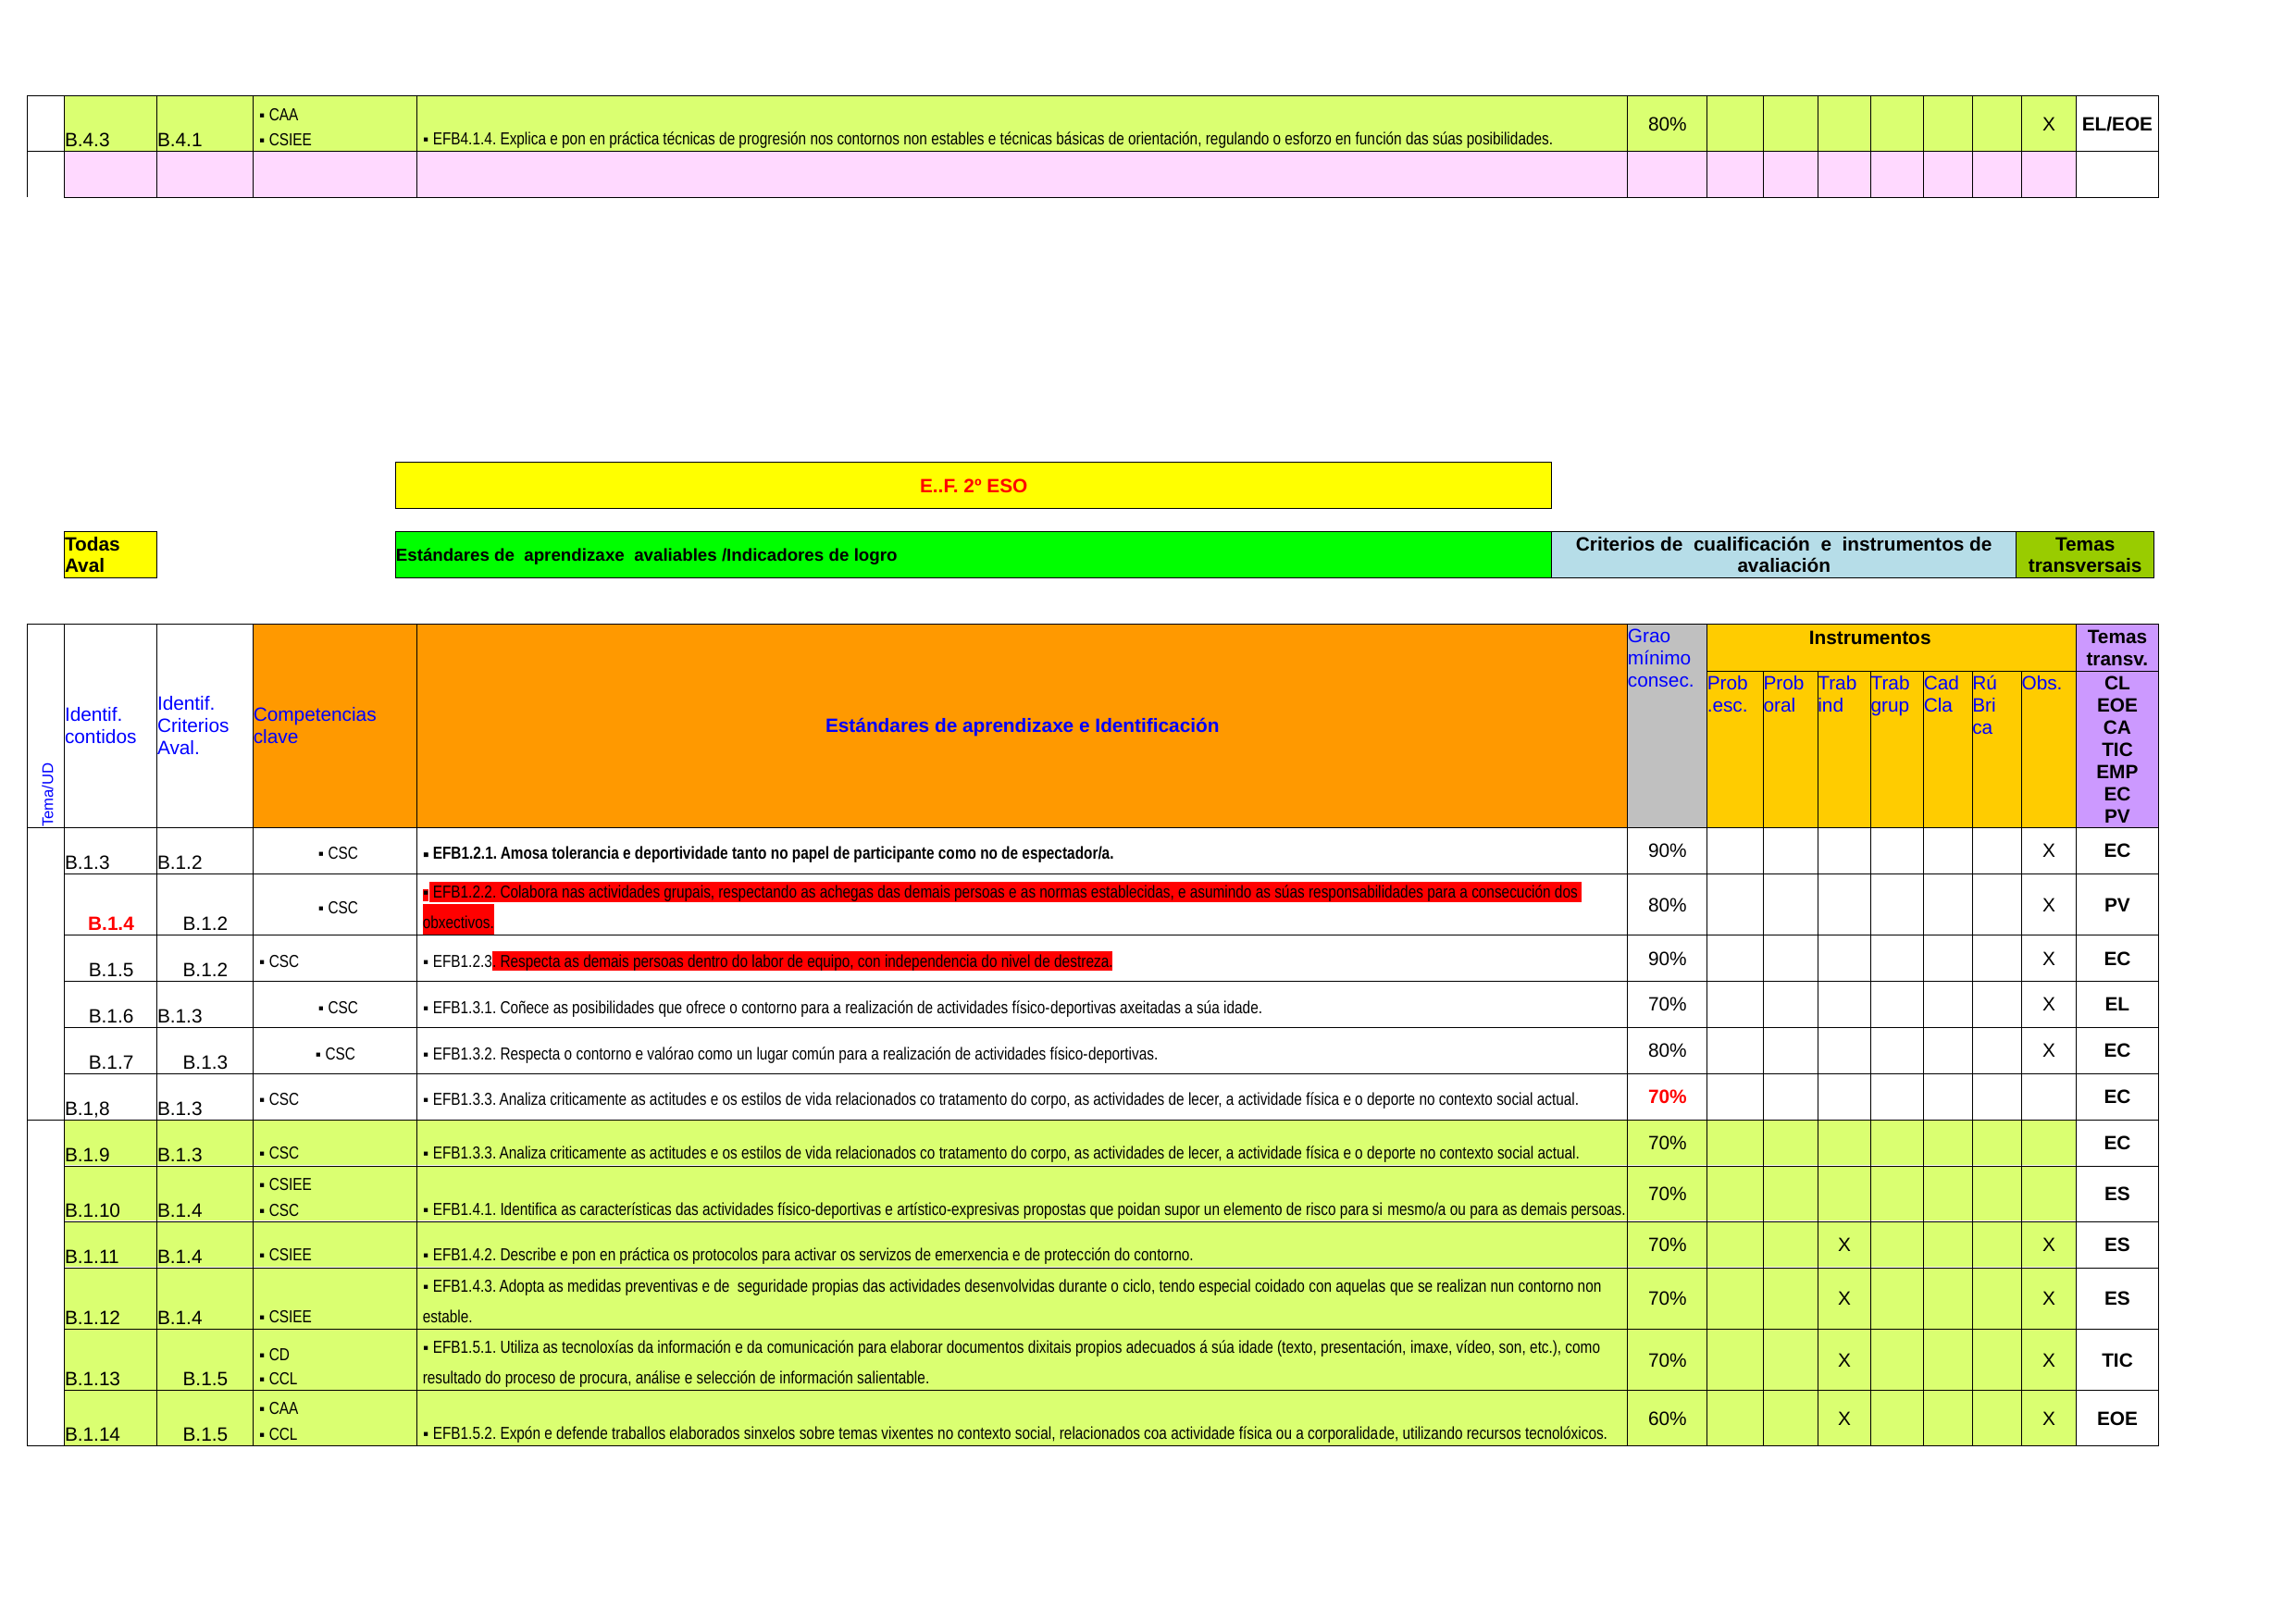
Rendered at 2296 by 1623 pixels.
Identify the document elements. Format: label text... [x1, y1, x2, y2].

table_cell X [1818, 1222, 1870, 1267]
table_cell [1764, 1121, 1818, 1165]
table_cell [1764, 828, 1818, 873]
table_cell 70% [1628, 1269, 1706, 1329]
table_cell B.1.2 [157, 935, 253, 981]
table_cell  CAA  CCL [254, 1391, 416, 1445]
table_cell  CD  CCL [254, 1330, 416, 1390]
table_cell [1764, 982, 1818, 1027]
table_header [28, 462, 65, 508]
table_cell [28, 828, 64, 1119]
table_cell [1871, 1222, 1923, 1267]
table_cell [1764, 874, 1818, 935]
table_cell B.1.5 [157, 1330, 253, 1390]
table_cell Cad Cla [1924, 672, 1972, 827]
table_cell B.1.12 [65, 1269, 156, 1329]
table_cell X [1818, 1330, 1870, 1390]
table_cell  EFB1.4.2. Describe e pon en práctica os protocolos para activar os servizos de emerxencia e de protección do contorno. [417, 1222, 1627, 1267]
table_cell  EFB1.3.3. Analiza criticamente as actitudes e os estilos de vida relacionados co tratamento do corpo, as actividades de lecer, a actividade física e o deporte no contexto social actual. [417, 1074, 1627, 1119]
table_cell [140, 578, 157, 624]
table_cell B.1.4 [157, 1222, 253, 1267]
table_cell [1924, 96, 1972, 151]
table_cell [1973, 1167, 2021, 1220]
table_cell 60% [1628, 1391, 1706, 1445]
table_cell [2159, 1027, 2295, 1073]
table_cell Criterios de cualificación e instrumentos de avaliación [1552, 532, 2016, 577]
table_cell B.4.3 [65, 96, 156, 151]
table_cell [1973, 1269, 2021, 1329]
table_cell [2159, 1221, 2295, 1267]
table_cell X [2022, 96, 2076, 151]
table_cell [2159, 1120, 2295, 1165]
table_cell [1707, 96, 1763, 151]
table_cell B.1.14 [65, 1391, 156, 1445]
table_cell [2022, 1167, 2076, 1220]
table_cell [1871, 1330, 1923, 1390]
table_cell B.1.4 [157, 1269, 253, 1329]
table_cell  CSIEE  CSC [254, 1167, 416, 1220]
table_cell [1924, 152, 1972, 197]
table_cell [124, 578, 140, 624]
table_cell B.1.5 [157, 1391, 253, 1445]
table_cell  EFB1.3.1. Coñece as posibilidades que ofrece o contorno para a realización de actividades físico-deportivas axeitadas a súa idade. [417, 982, 1627, 1027]
table_cell [2159, 1329, 2295, 1390]
table_cell  CSC [254, 828, 416, 873]
table_cell [1871, 96, 1923, 151]
table_cell X [2022, 1330, 2076, 1390]
table_cell [1707, 1222, 1763, 1267]
table_cell Estándares de aprendizaxe e Identificación [417, 625, 1627, 827]
table_cell B.1.2 [157, 828, 253, 873]
table_cell [28, 508, 65, 531]
table_cell [1871, 1028, 1923, 1073]
table_cell Trab ind [1818, 672, 1870, 827]
table_cell X [2022, 1391, 2076, 1445]
table_cell X [2022, 828, 2076, 873]
table_cell [1871, 935, 1923, 981]
table_cell Identif. Criterios Aval. [157, 625, 253, 827]
table_cell B.1,8 [65, 1074, 156, 1119]
table_cell  CSIEE [254, 1269, 416, 1329]
table_cell [1818, 1074, 1870, 1119]
table_cell [157, 531, 242, 577]
table_cell X [1818, 1391, 1870, 1445]
table_cell [1973, 1074, 2021, 1119]
table_cell [1973, 1330, 2021, 1390]
table_cell EC [2077, 828, 2158, 873]
table_cell Estándares de aprendizaxe avaliables /Indicadores de logro [396, 532, 1551, 577]
table_cell [417, 152, 1627, 197]
table_cell Competencias clave [254, 625, 416, 827]
table_cell [1973, 1121, 2021, 1165]
table_cell Temas transversais [2017, 532, 2153, 577]
table_cell EC [2077, 935, 2158, 981]
table_cell EC [2077, 1028, 2158, 1073]
table_cell [1973, 874, 2021, 935]
table_cell [1871, 1391, 1923, 1445]
table_cell [1707, 1269, 1763, 1329]
table_cell [1818, 152, 1870, 197]
table_cell [1924, 828, 1972, 873]
table_cell EC [2077, 1074, 2158, 1119]
table_cell [28, 577, 77, 624]
table_header [2225, 462, 2240, 508]
table_cell [157, 508, 242, 531]
table_cell 90% [1628, 828, 1706, 873]
table_header [2288, 462, 2295, 508]
table_cell [1973, 982, 2021, 1027]
table_cell [1568, 508, 1623, 531]
table_cell [2022, 1074, 2076, 1119]
table_cell B.1.3 [157, 1028, 253, 1073]
table_cell Instrumentos [1707, 625, 2076, 671]
table_cell  EFB1.3.3. Analiza criticamente as actitudes e os estilos de vida relacionados co tratamento do corpo, as actividades de lecer, a actividade física e o deporte no contexto social actual. [417, 1121, 1627, 1165]
table_header [2272, 462, 2288, 508]
table_cell [242, 531, 395, 577]
table_cell B.1.4 [65, 874, 156, 935]
table_cell [157, 152, 253, 197]
table_header [242, 462, 395, 508]
table_cell [1973, 828, 2021, 873]
table_cell [157, 577, 2295, 624]
table_cell X [2022, 1222, 2076, 1267]
table_cell B.1.4 [157, 1167, 253, 1220]
table_cell [1871, 1269, 1923, 1329]
table_cell [2159, 1268, 2295, 1329]
table_cell 70% [1628, 1074, 1706, 1119]
table_cell [1764, 935, 1818, 981]
table_cell [1871, 1074, 1923, 1119]
table_cell [1924, 935, 1972, 981]
table_cell Identif. contidos [65, 625, 156, 827]
table_cell [1871, 1167, 1923, 1220]
table_cell [1818, 828, 1870, 873]
table_cell Prob .esc. [1707, 672, 1763, 827]
table_cell  EFB1.4.3. Adopta as medidas preventivas e de seguridade propias das actividades desenvolvidas durante o ciclo, tendo especial coidado con aquelas que se realizan nun contorno non estable. [417, 1269, 1627, 1329]
table_cell [1707, 828, 1763, 873]
table_cell [2159, 95, 2295, 151]
table_cell [1707, 1121, 1763, 1165]
table_cell EC [2077, 1121, 2158, 1165]
table_cell [2022, 152, 2076, 197]
table_cell [1764, 1222, 1818, 1267]
table_cell [2159, 827, 2295, 873]
table_header [65, 462, 157, 508]
table_cell [1973, 1222, 2021, 1267]
table_cell [1924, 1222, 1972, 1267]
table_cell  EFB1.3.2. Respecta o contorno e valórao como un lugar común para a realización de actividades físico-deportivas. [417, 1028, 1627, 1073]
table_cell 70% [1628, 1167, 1706, 1220]
table_cell Grao mínimo consec. [1628, 625, 1706, 827]
table_cell [1871, 152, 1923, 197]
table_cell [2159, 151, 2295, 197]
table_cell [2159, 981, 2295, 1027]
table_cell  CSC [254, 1121, 416, 1165]
table_cell  CSC [254, 982, 416, 1027]
table_cell [1764, 152, 1818, 197]
table_cell ES [2077, 1269, 2158, 1329]
table_cell [396, 509, 1552, 531]
table_cell [28, 152, 64, 197]
table_cell [2159, 624, 2295, 671]
table_cell  EFB1.2.1. Amosa tolerancia e deportividade tanto no papel de participante como no de espectador/a. [417, 828, 1627, 873]
table_cell [1924, 874, 1972, 935]
table_cell Todas Aval [65, 532, 156, 577]
table_cell  EFB1.4.1. Identifica as características das actividades físico-deportivas e artístico-expresivas propostas que poidan supor un elemento de risco para si mesmo/a ou para as demais persoas. [417, 1167, 1627, 1220]
table_cell [93, 578, 108, 624]
table_cell  CSC [254, 1028, 416, 1073]
table_cell  CSC [254, 874, 416, 935]
table_cell Obs. [2022, 672, 2076, 827]
table_cell 90% [1628, 935, 1706, 981]
table_cell EL [2077, 982, 2158, 1027]
table_cell B.1.3 [157, 1121, 253, 1165]
table_header [1552, 462, 2225, 508]
table_cell Trab grup [1871, 672, 1923, 827]
table_cell [242, 508, 396, 531]
table_header [2256, 462, 2271, 508]
table_cell [1707, 1028, 1763, 1073]
table_cell [1552, 508, 1568, 531]
table_cell [1924, 1121, 1972, 1165]
table_cell [1764, 1391, 1818, 1445]
table_cell [2159, 1166, 2295, 1220]
table_cell [1764, 1074, 1818, 1119]
table_cell [1924, 1028, 1972, 1073]
table_cell ES [2077, 1222, 2158, 1267]
table_cell [1764, 1028, 1818, 1073]
table_cell [2159, 1073, 2295, 1119]
table_cell [1764, 96, 1818, 151]
table_cell [1818, 874, 1870, 935]
table_cell X [2022, 982, 2076, 1027]
table_cell [1707, 982, 1763, 1027]
table_cell B.1.3 [157, 982, 253, 1027]
table_cell [1628, 152, 1706, 197]
table_cell X [2022, 1028, 2076, 1073]
table_cell B.1.3 [65, 828, 156, 873]
table_cell [1924, 982, 1972, 1027]
table_cell B.4.1 [157, 96, 253, 151]
table_cell [1707, 1167, 1763, 1220]
table_cell [28, 1121, 64, 1445]
table_cell Temas transv. [2077, 625, 2158, 671]
table_cell [108, 578, 124, 624]
table_cell B.1.9 [65, 1121, 156, 1165]
table_cell [1973, 1028, 2021, 1073]
table_header [2240, 462, 2256, 508]
table_cell X [2022, 935, 2076, 981]
table_cell  EFB1.5.1. Utiliza as tecnoloxías da información e da comunicación para elaborar documentos dixitais propios adecuados á súa idade (texto, presentación, imaxe, vídeo, son, etc.), como resultado do proceso de procura, análise e selección de información salientable. [417, 1330, 1627, 1390]
table_cell 70% [1628, 1330, 1706, 1390]
table_cell B.1.6 [65, 982, 156, 1027]
table_cell [1924, 1074, 1972, 1119]
table_cell [1707, 1074, 1763, 1119]
table_cell [1707, 1330, 1763, 1390]
table_cell [2022, 1121, 2076, 1165]
table_cell EOE [2077, 1391, 2158, 1445]
table_cell [1818, 96, 1870, 151]
table_cell [65, 152, 156, 197]
table_cell  EFB1.2.2. Colabora nas actividades grupais, respectando as achegas das demais persoas e as normas establecidas, e asumindo as súas responsabilidades para a consecución dos obxectivos. [417, 874, 1627, 935]
table_cell [77, 578, 93, 624]
table_cell  CSC [254, 935, 416, 981]
table_cell [1871, 828, 1923, 873]
table_cell CL EOE CA TIC EMP EC PV [2077, 672, 2158, 827]
table_cell ES [2077, 1167, 2158, 1220]
table_cell Tema/UD [28, 625, 64, 827]
table_cell 80% [1628, 1028, 1706, 1073]
table_cell [1764, 1269, 1818, 1329]
table_cell 70% [1628, 1121, 1706, 1165]
table_cell  CSIEE [254, 1222, 416, 1267]
table_cell  EFB1.5.2. Expón e defende traballos elaborados sinxelos sobre temas vixentes no contexto social, relacionados coa actividade física ou a corporalidade, utilizando recursos tecnolóxicos. [417, 1391, 1627, 1445]
table_cell [1973, 152, 2021, 197]
table_cell [1924, 1269, 1972, 1329]
table_header E..F. 2º ESO [396, 463, 1551, 508]
table_cell [1818, 935, 1870, 981]
table_cell [1707, 152, 1763, 197]
table_cell [1973, 935, 2021, 981]
table_cell [1818, 1167, 1870, 1220]
table_cell B.1.11 [65, 1222, 156, 1267]
table_cell B.1.7 [65, 1028, 156, 1073]
table_header [157, 462, 242, 508]
table_cell B.1.13 [65, 1330, 156, 1390]
table_cell Rú Bri ca [1973, 672, 2021, 827]
table_cell [1924, 1391, 1972, 1445]
table_cell 80% [1628, 874, 1706, 935]
table_cell  EFB1.2.3. Respecta as demais persoas dentro do labor de equipo, con independencia do nivel de destreza. [417, 935, 1627, 981]
table_cell 70% [1628, 1222, 1706, 1267]
table_cell [1973, 96, 2021, 151]
table_cell [2159, 1390, 2295, 1445]
table_cell [2159, 671, 2295, 827]
table_cell [1623, 508, 2295, 531]
table_cell TIC [2077, 1330, 2158, 1390]
table_cell [28, 531, 64, 577]
table_cell X [1818, 1269, 1870, 1329]
table_cell [1973, 1391, 2021, 1445]
table_cell EL/EOE [2077, 96, 2158, 151]
table_cell [1818, 1028, 1870, 1073]
table_cell B.1.2 [157, 874, 253, 935]
table_cell [2159, 935, 2295, 981]
table_cell  CSC [254, 1074, 416, 1119]
table_cell 70% [1628, 982, 1706, 1027]
table_cell [1924, 1330, 1972, 1390]
table_cell [1707, 1391, 1763, 1445]
table_cell [254, 152, 416, 197]
table_cell [1707, 874, 1763, 935]
table_cell [1871, 1121, 1923, 1165]
table_cell [1764, 1167, 1818, 1220]
table_cell [1924, 1167, 1972, 1220]
table_cell [2154, 531, 2295, 577]
table_cell [65, 508, 157, 531]
table_cell  CAA  CSIEE [254, 96, 416, 151]
table_cell  EFB4.1.4. Explica e pon en práctica técnicas de progresión nos contornos non estables e técnicas básicas de orientación, regulando o esforzo en función das súas posibilidades. [417, 96, 1627, 151]
table_cell [2077, 152, 2158, 197]
table_cell B.1.3 [157, 1074, 253, 1119]
table_cell PV [2077, 874, 2158, 935]
table_cell X [2022, 874, 2076, 935]
table_cell [1818, 982, 1870, 1027]
table_cell B.1.5 [65, 935, 156, 981]
table_cell [1818, 1121, 1870, 1165]
table_cell 80% [1628, 96, 1706, 151]
table_cell [1707, 935, 1763, 981]
table_cell [1871, 874, 1923, 935]
table_cell B.1.10 [65, 1167, 156, 1220]
table_cell [1764, 1330, 1818, 1390]
table_cell Prob oral [1764, 672, 1818, 827]
table_cell X [2022, 1269, 2076, 1329]
table_cell [2159, 873, 2295, 935]
table_cell [1871, 982, 1923, 1027]
